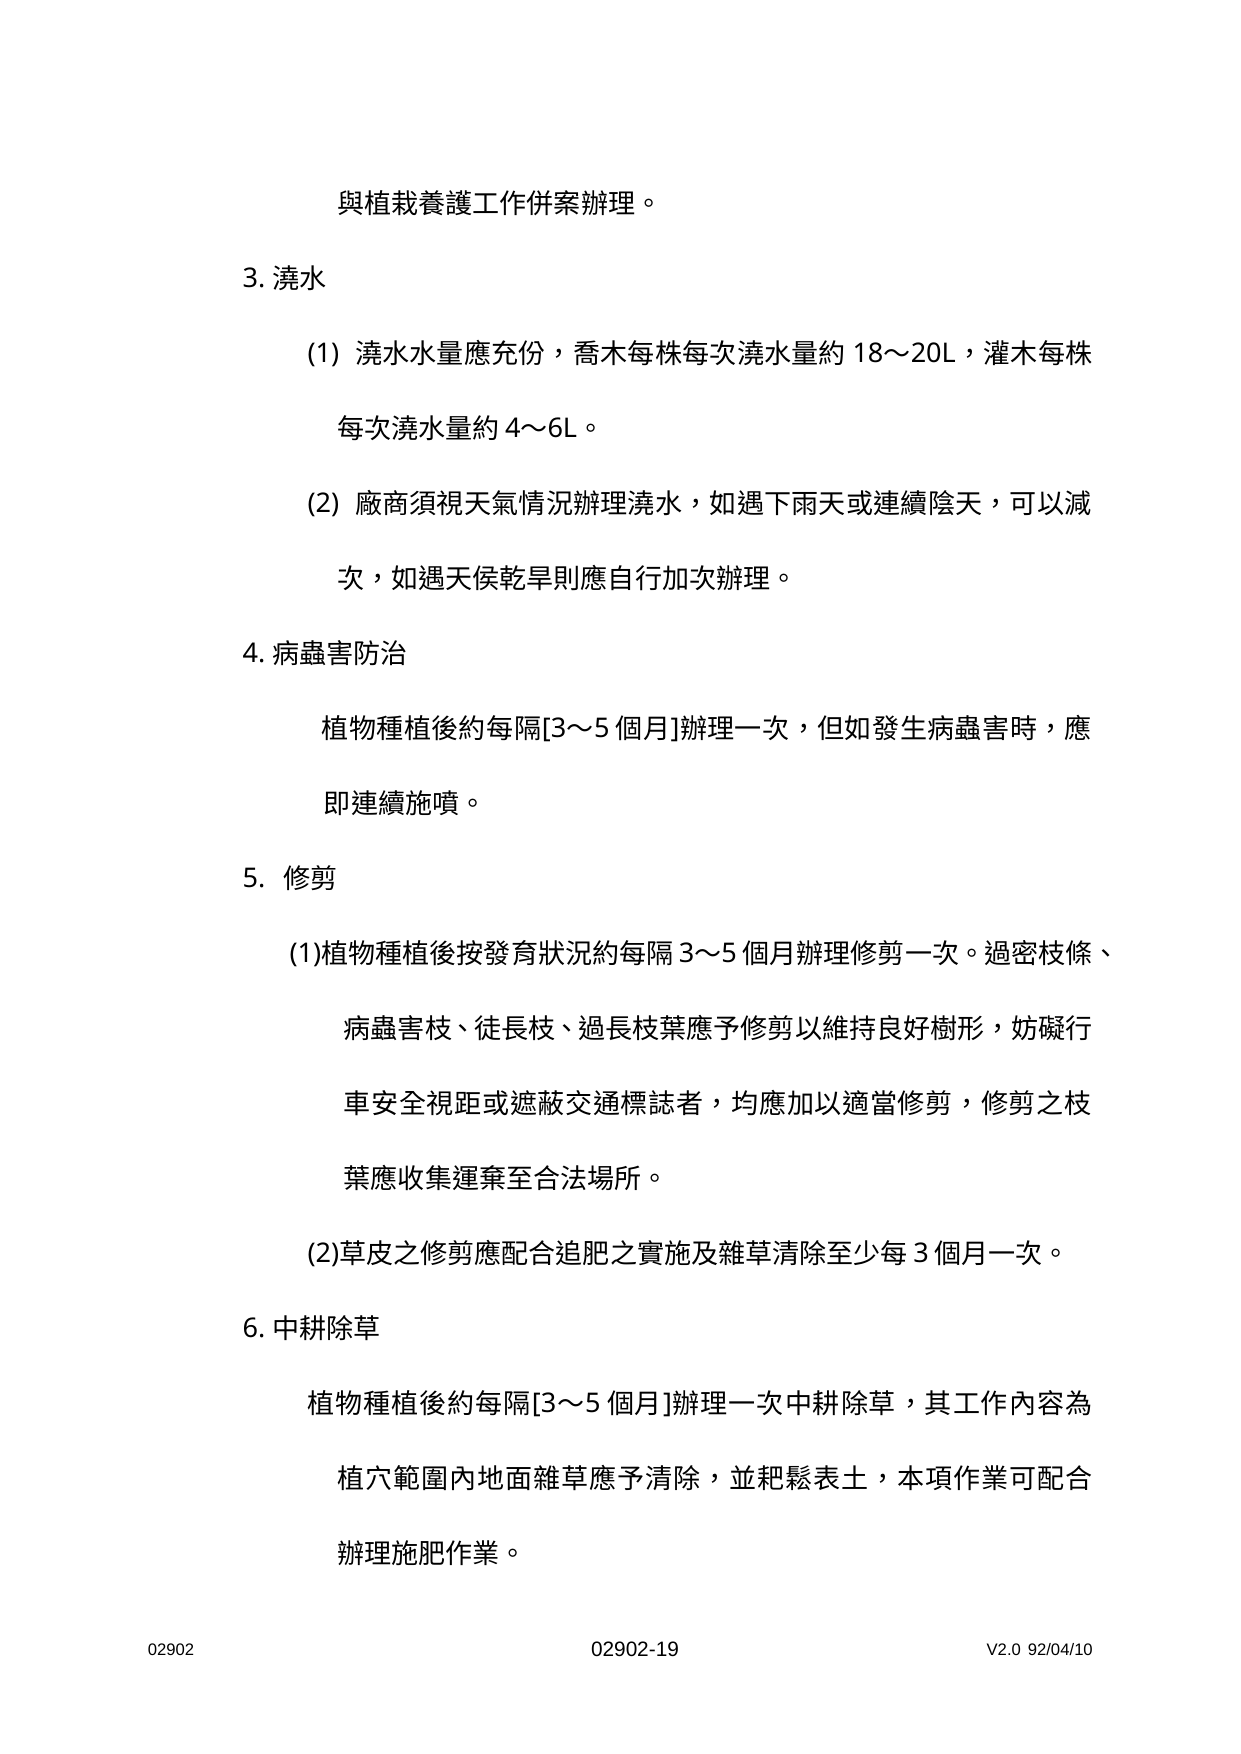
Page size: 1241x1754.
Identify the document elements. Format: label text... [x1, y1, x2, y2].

text 植物種植後約每隔[3～5個月]辦理一次中耕除草，其工作內容為植穴範圍內地面雜草應予清除，並耙鬆表土，本項作業可配合辦理施肥作業。 [307, 1364, 1092, 1589]
text 與植栽養護工作併案辦理。 [307, 164, 1092, 239]
text 5. 修剪 [242, 839, 1092, 914]
text 6. 中耕除草 [242, 1289, 1092, 1364]
text (2) 廠商須視天氣情況辦理澆水，如遇下雨天或連續陰天，可以減次，如遇天侯乾旱則應自行加次辦理。 [307, 464, 1092, 614]
text (1)植物種植後按發育狀況約每隔3～5個月辦理修剪一次。過密枝條、病蟲害枝、徒長枝、過長枝葉應予修剪以維持良好樹形，妨礙行車安全視距或遮蔽交通標誌者，均應加以適當修剪，修剪之枝葉應收集運棄至合法場所。 [289, 914, 1092, 1214]
text 3. 澆水 [242, 239, 1092, 314]
text 植物種植後約每隔[3～5個月]辦理一次，但如發生病蟲害時，應即連續施噴。 [321, 689, 1092, 839]
text (1) 澆水水量應充份，喬木每株每次澆水量約18～20L，灌木每株每次澆水量約4～6L。 [307, 314, 1092, 464]
text 4. 病蟲害防治 [242, 614, 1092, 689]
text (2)草皮之修剪應配合追肥之實施及雜草清除至少每3個月一次。 [307, 1214, 1092, 1289]
